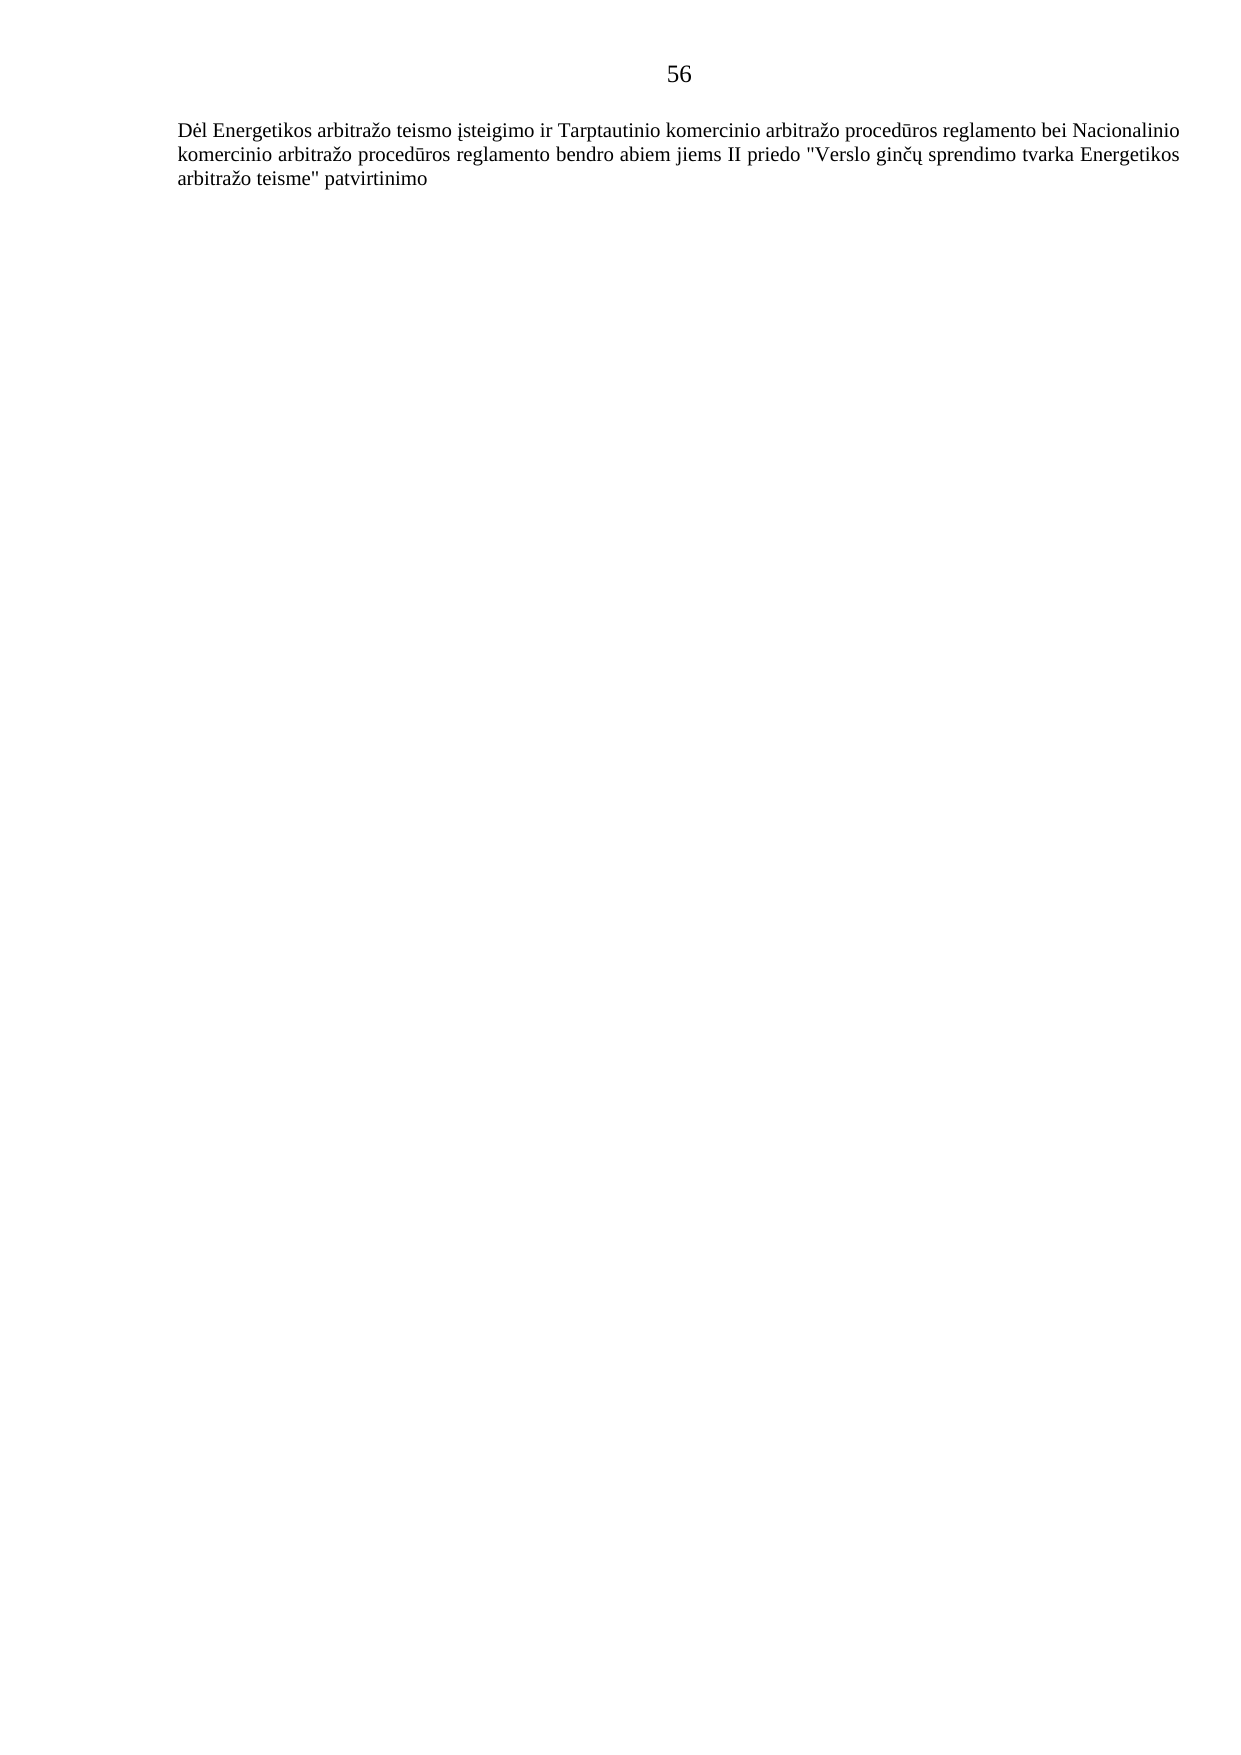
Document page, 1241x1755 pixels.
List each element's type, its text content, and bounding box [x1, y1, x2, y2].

text Dėl Energetikos arbitražo teismo įsteigimo ir Tarptautinio komercinio arbitražo procedūros reglamento bei Nacionalinio komercinio arbitražo procedūros reglamento bendro abiem jiems II priedo "Verslo ginčų sprendimo tvarka Energetikos arbitražo teisme" patvirtinimo [177, 118, 1181, 190]
